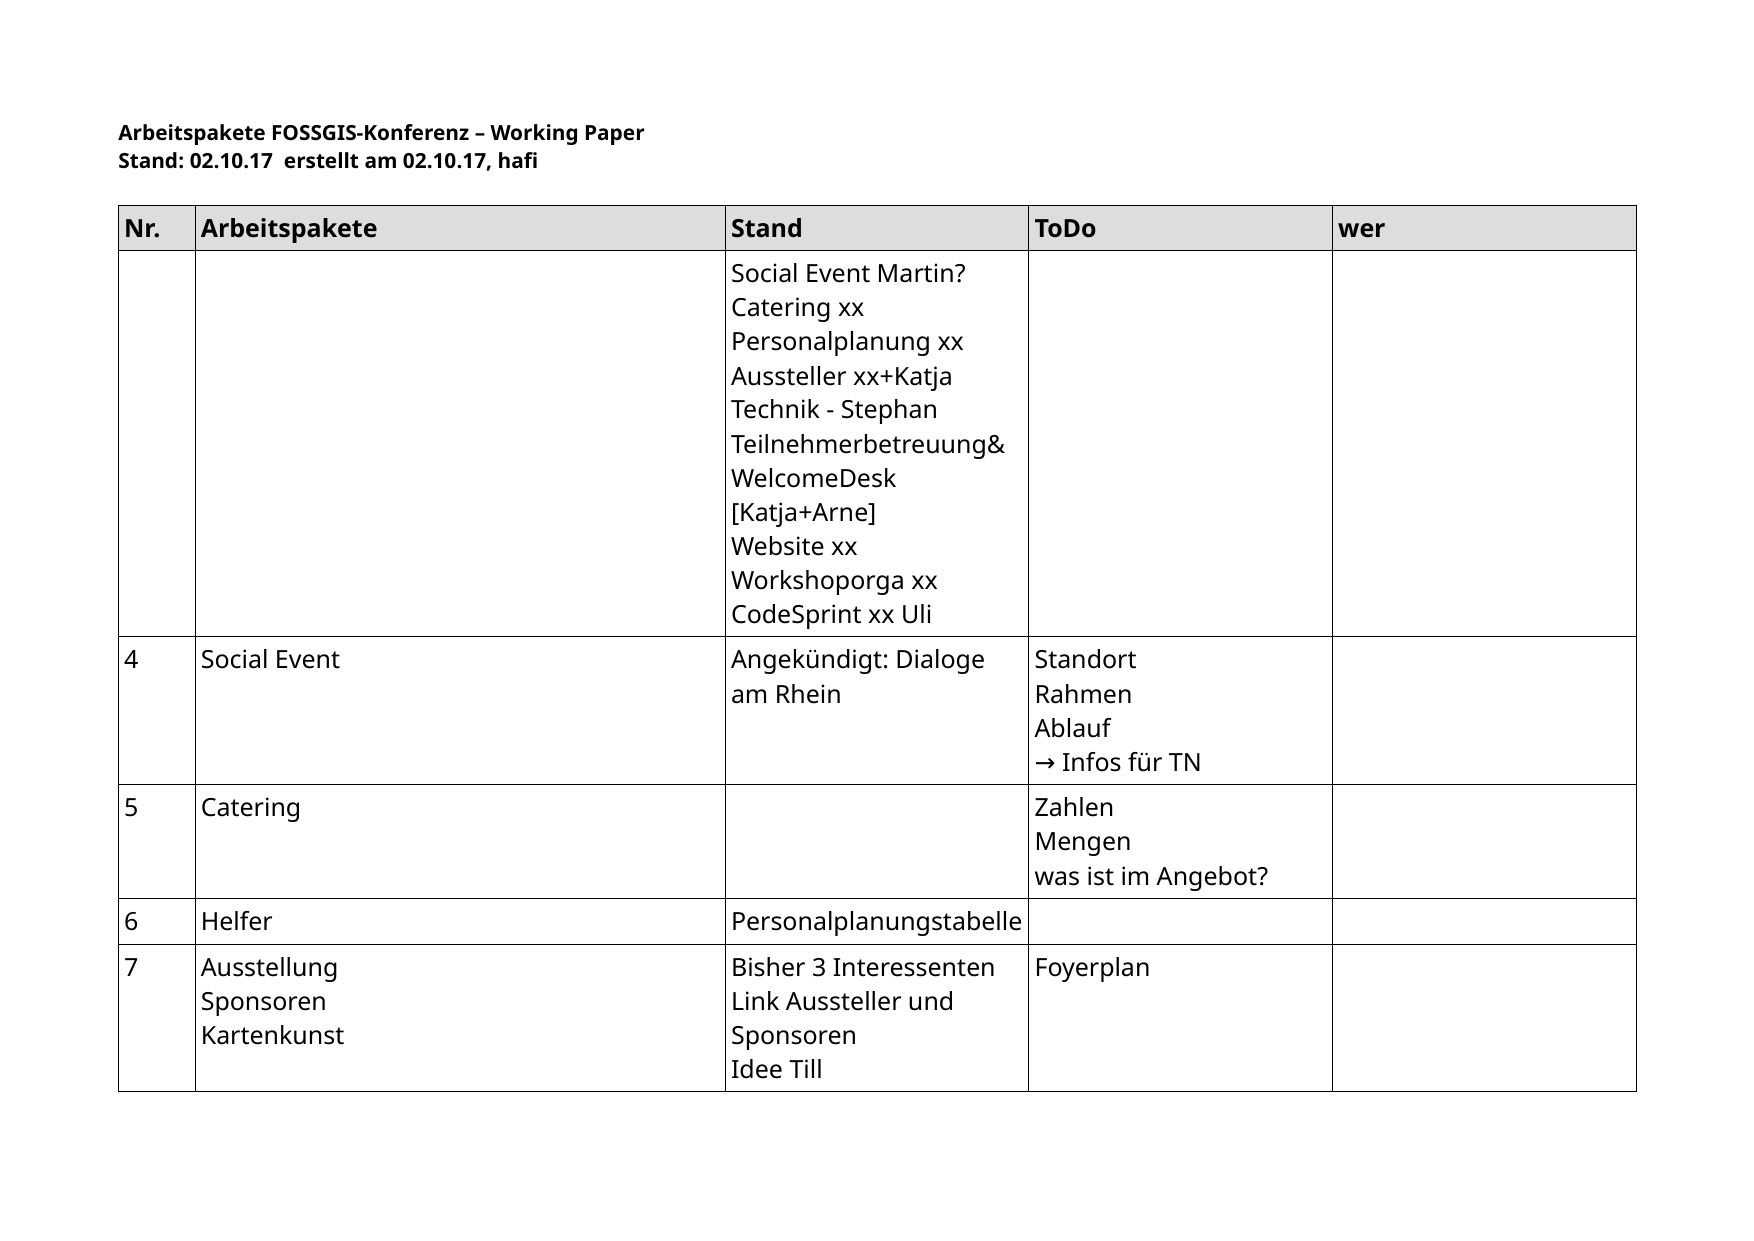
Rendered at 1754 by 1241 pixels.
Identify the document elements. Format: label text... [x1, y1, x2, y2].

table_cell [1029, 899, 1332, 943]
table_cell Angekündigt: Dialoge am Rhein [726, 637, 1028, 784]
table_cell [726, 785, 1028, 898]
table_header wer [1333, 206, 1636, 250]
table_cell Catering [196, 785, 725, 898]
table_cell 7 [119, 945, 195, 1091]
table_header Arbeitspakete [196, 206, 725, 250]
table_cell [1333, 899, 1636, 943]
table_cell [1333, 785, 1636, 898]
table_header Nr. [119, 206, 195, 250]
table_cell Social Event Martin? Catering xx Personalplanung xx Aussteller xx+Katja Technik - Stephan Teilnehmerbetreuung& WelcomeDesk [Katja+Arne] Website xx Workshoporga xx CodeSprint xx Uli [726, 251, 1028, 636]
table_header ToDo [1029, 206, 1332, 250]
table_cell Helfer [196, 899, 725, 943]
table_cell Zahlen Mengen was ist im Angebot? [1029, 785, 1332, 898]
table_cell Standort Rahmen Ablauf → Infos für TN [1029, 637, 1332, 784]
table_cell [119, 251, 195, 636]
table_cell 6 [119, 899, 195, 943]
table_header Stand [726, 206, 1028, 250]
table_cell Ausstellung Sponsoren Kartenkunst [196, 945, 725, 1091]
table_cell 4 [119, 637, 195, 784]
table_cell [196, 251, 725, 636]
table_cell 5 [119, 785, 195, 898]
table_cell [1333, 945, 1636, 1091]
table_cell Social Event [196, 637, 725, 784]
table_cell [1333, 637, 1636, 784]
table_cell Personalplanungstabelle [726, 899, 1028, 943]
table_cell Foyerplan [1029, 945, 1332, 1091]
table_cell [1333, 251, 1636, 636]
table_cell [1029, 251, 1332, 636]
table_cell Bisher 3 Interessenten Link Aussteller und Sponsoren Idee Till [726, 945, 1028, 1091]
